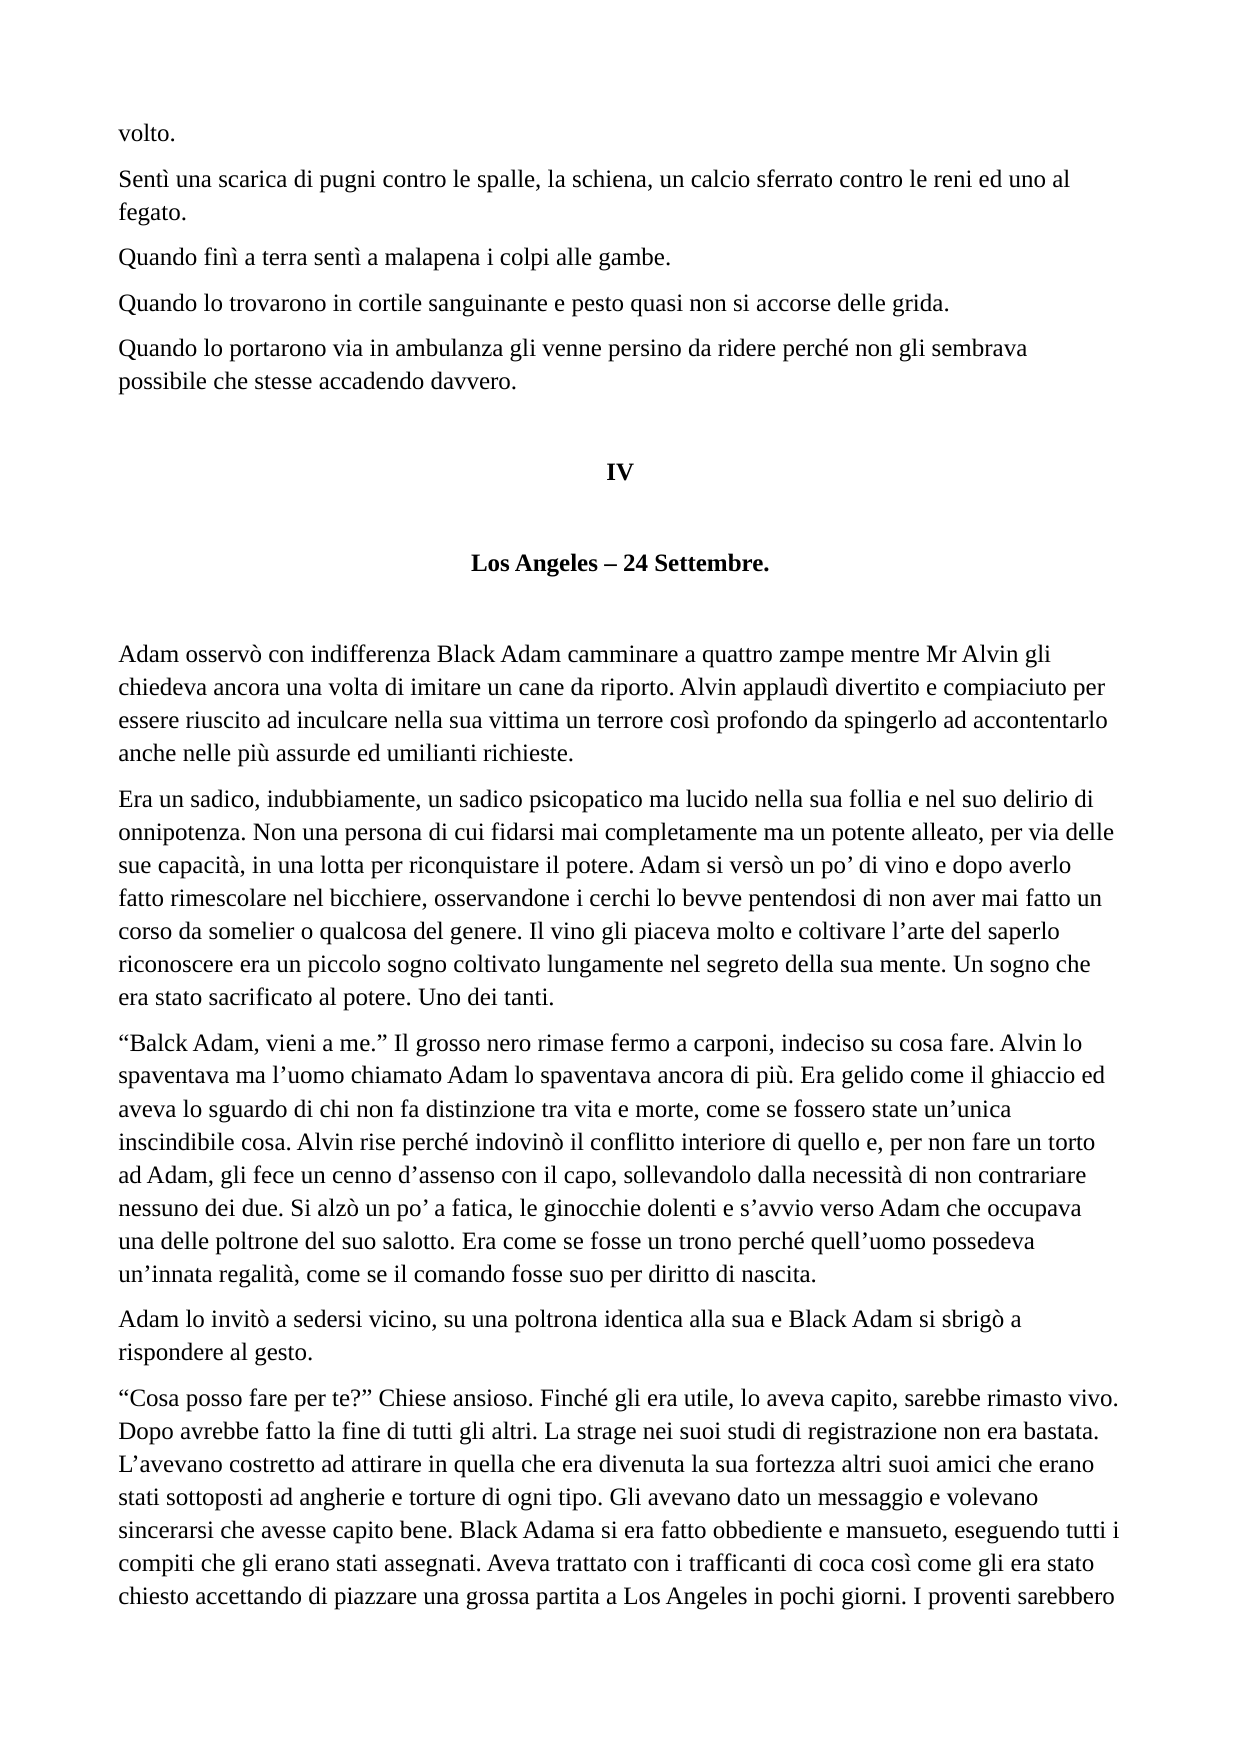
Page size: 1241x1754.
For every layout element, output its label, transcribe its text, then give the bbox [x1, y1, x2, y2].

text “Balck Adam, vieni a me.” Il grosso nero rimase fermo a carponi, indeciso su cosa fare. Alvin lo spaventava ma l’uomo chiamato Adam lo spaventava ancora di più. Era gelido come il ghiaccio ed aveva lo sguardo di chi non fa distinzione tra vita e morte, come se fossero state un’unica inscindibile cosa. Alvin rise perché indovinò il conflitto interiore di quello e, per non fare un torto ad Adam, gli fece un cenno d’assenso con il capo, sollevandolo dalla necessità di non contrariare nessuno dei due. Si alzò un po’ a fatica, le ginocchie dolenti e s’avvio verso Adam che occupava una delle poltrone del suo salotto. Era come se fosse un trono perché quell’uomo possedeva un’innata regalità, come se il comando fosse suo per diritto di nascita. [118, 1028, 1122, 1287]
text Quando lo trovarono in cortile sanguinante e pesto quasi non si accorse delle grida. [118, 288, 1122, 316]
text Sentì una scarica di pugni contro le spalle, la schiena, un calcio sferrato contro le reni ed uno al fegato. [118, 164, 1122, 225]
text Los Angeles – 24 Settembre. [118, 548, 1122, 577]
text Era un sadico, indubbiamente, un sadico psicopatico ma lucido nella sua follia e nel suo delirio di onnipotenza. Non una persona di cui fidarsi mai completamente ma un potente alleato, per via delle sue capacità, in una lotta per riconquistare il potere. Adam si versò un po’ di vino e dopo averlo fatto rimescolare nel bicchiere, osservandone i cerchi lo bevve pentendosi di non aver mai fatto un corso da somelier o qualcosa del genere. Il vino gli piaceva molto e coltivare l’arte del saperlo riconoscere era un piccolo sogno coltivato lungamente nel segreto della sua mente. Un sogno che era stato sacrificato al potere. Uno dei tanti. [118, 784, 1122, 1011]
text Adam osservò con indifferenza Black Adam camminare a quattro zampe mentre Mr Alvin gli chiedeva ancora una volta di imitare un cane da riporto. Alvin applaudì divertito e compiaciuto per essere riuscito ad inculcare nella sua vittima un terrore così profondo da spingerlo ad accontentarlo anche nelle più assurde ed umilianti richieste. [118, 639, 1122, 767]
text volto. [118, 118, 1122, 147]
text Adam lo invitò a sedersi vicino, su una poltrona identica alla sua e Black Adam si sbrigò a rispondere al gesto. [118, 1304, 1122, 1366]
text “Cosa posso fare per te?” Chiese ansioso. Finché gli era utile, lo aveva capito, sarebbe rimasto vivo. Dopo avrebbe fatto la fine di tutti gli altri. La strage nei suoi studi di registrazione non era bastata. L’avevano costretto ad attirare in quella che era divenuta la sua fortezza altri suoi amici che erano stati sottoposti ad angherie e torture di ogni tipo. Gli avevano dato un messaggio e volevano sincerarsi che avesse capito bene. Black Adama si era fatto obbediente e mansueto, eseguendo tutti i compiti che gli erano stati assegnati. Aveva trattato con i trafficanti di coca così come gli era stato chiesto accettando di piazzare una grossa partita a Los Angeles in pochi giorni. I proventi sarebbero [118, 1383, 1122, 1610]
text Quando finì a terra sentì a malapena i colpi alle gambe. [118, 242, 1122, 271]
text Quando lo portarono via in ambulanza gli venne persino da ridere perché non gli sembrava possibile che stesse accadendo davvero. [118, 333, 1122, 395]
text IV [118, 457, 1122, 486]
